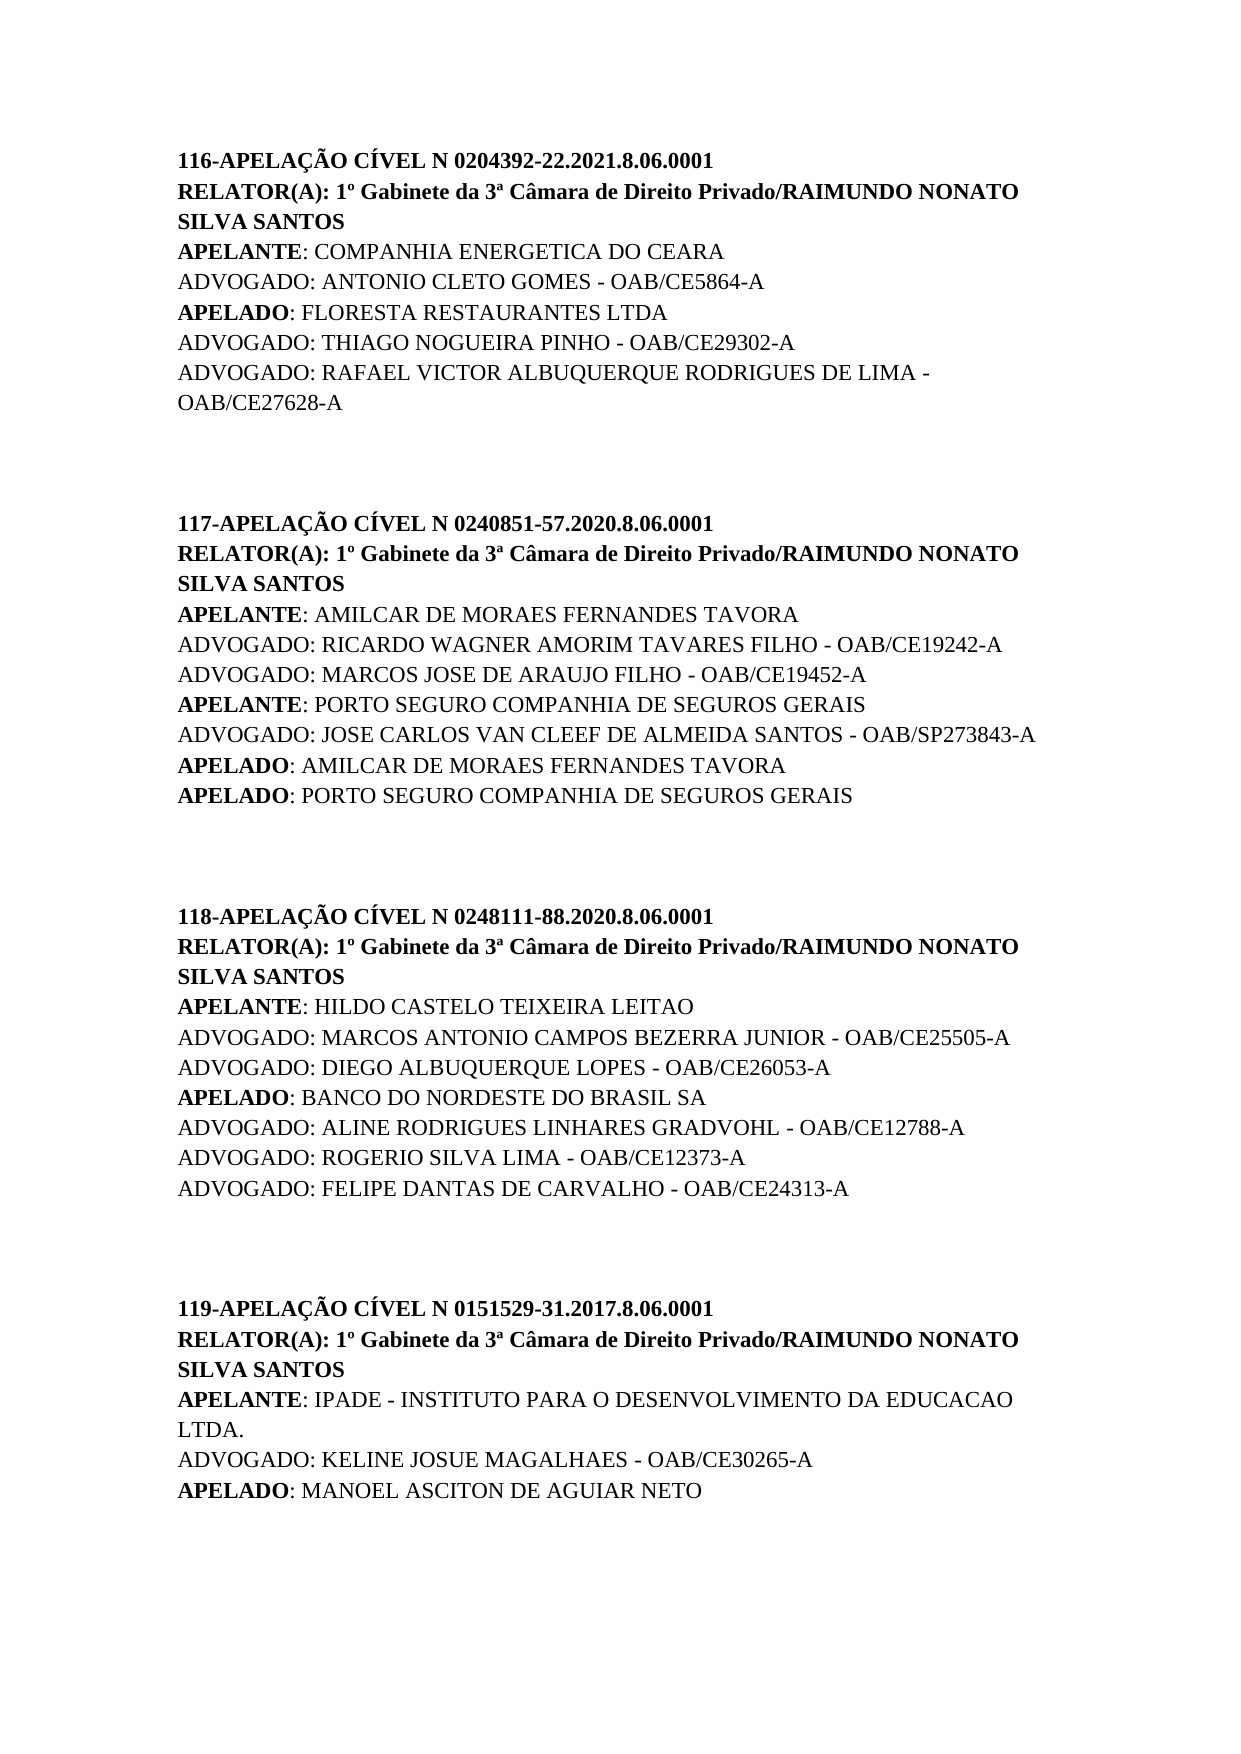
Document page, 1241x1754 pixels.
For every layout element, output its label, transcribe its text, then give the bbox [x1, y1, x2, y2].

text 116-APELAÇÃO CÍVEL N 0204392-22.2021.8.06.0001 RELATOR(A): 1º Gabinete da 3ª Câmara de Direito Privado/RAIMUNDO NONATO SILVA SANTOS APELANTE: COMPANHIA ENERGETICA DO CEARA ADVOGADO: ANTONIO CLETO GOMES - OAB/CE5864-A APELADO: FLORESTA RESTAURANTES LTDA ADVOGADO: THIAGO NOGUEIRA PINHO - OAB/CE29302-A ADVOGADO: RAFAEL VICTOR ALBUQUERQUE RODRIGUES DE LIMA - OAB/CE27628-A 117-APELAÇÃO CÍVEL N 0240851-57.2020.8.06.0001 RELATOR(A): 1º Gabinete da 3ª Câmara de Direito Privado/RAIMUNDO NONATO SILVA SANTOS APELANTE: AMILCAR DE MORAES FERNANDES TAVORA ADVOGADO: RICARDO WAGNER AMORIM TAVARES FILHO - OAB/CE19242-A ADVOGADO: MARCOS JOSE DE ARAUJO FILHO - OAB/CE19452-A APELANTE: PORTO SEGURO COMPANHIA DE SEGUROS GERAIS ADVOGADO: JOSE CARLOS VAN CLEEF DE ALMEIDA SANTOS - OAB/SP273843-A APELADO: AMILCAR DE MORAES FERNANDES TAVORA APELADO: PORTO SEGURO COMPANHIA DE SEGUROS GERAIS 118-APELAÇÃO CÍVEL N 0248111-88.2020.8.06.0001 RELATOR(A): 1º Gabinete da 3ª Câmara de Direito Privado/RAIMUNDO NONATO SILVA SANTOS APELANTE: HILDO CASTELO TEIXEIRA LEITAO ADVOGADO: MARCOS ANTONIO CAMPOS BEZERRA JUNIOR - OAB/CE25505-A ADVOGADO: DIEGO ALBUQUERQUE LOPES - OAB/CE26053-A APELADO: BANCO DO NORDESTE DO BRASIL SA ADVOGADO: ALINE RODRIGUES LINHARES GRADVOHL - OAB/CE12788-A ADVOGADO: ROGERIO SILVA LIMA - OAB/CE12373-A ADVOGADO: FELIPE DANTAS DE CARVALHO - OAB/CE24313-A 119-APELAÇÃO CÍVEL N 0151529-31.2017.8.06.0001 RELATOR(A): 1º Gabinete da 3ª Câmara de Direito Privado/RAIMUNDO NONATO SILVA SANTOS APELANTE: IPADE - INSTITUTO PARA O DESENVOLVIMENTO DA EDUCACAO LTDA. ADVOGADO: KELINE JOSUE MAGALHAES - OAB/CE30265-A APELADO: MANOEL ASCITON DE AGUIAR NETO [177, 148, 1063, 1594]
